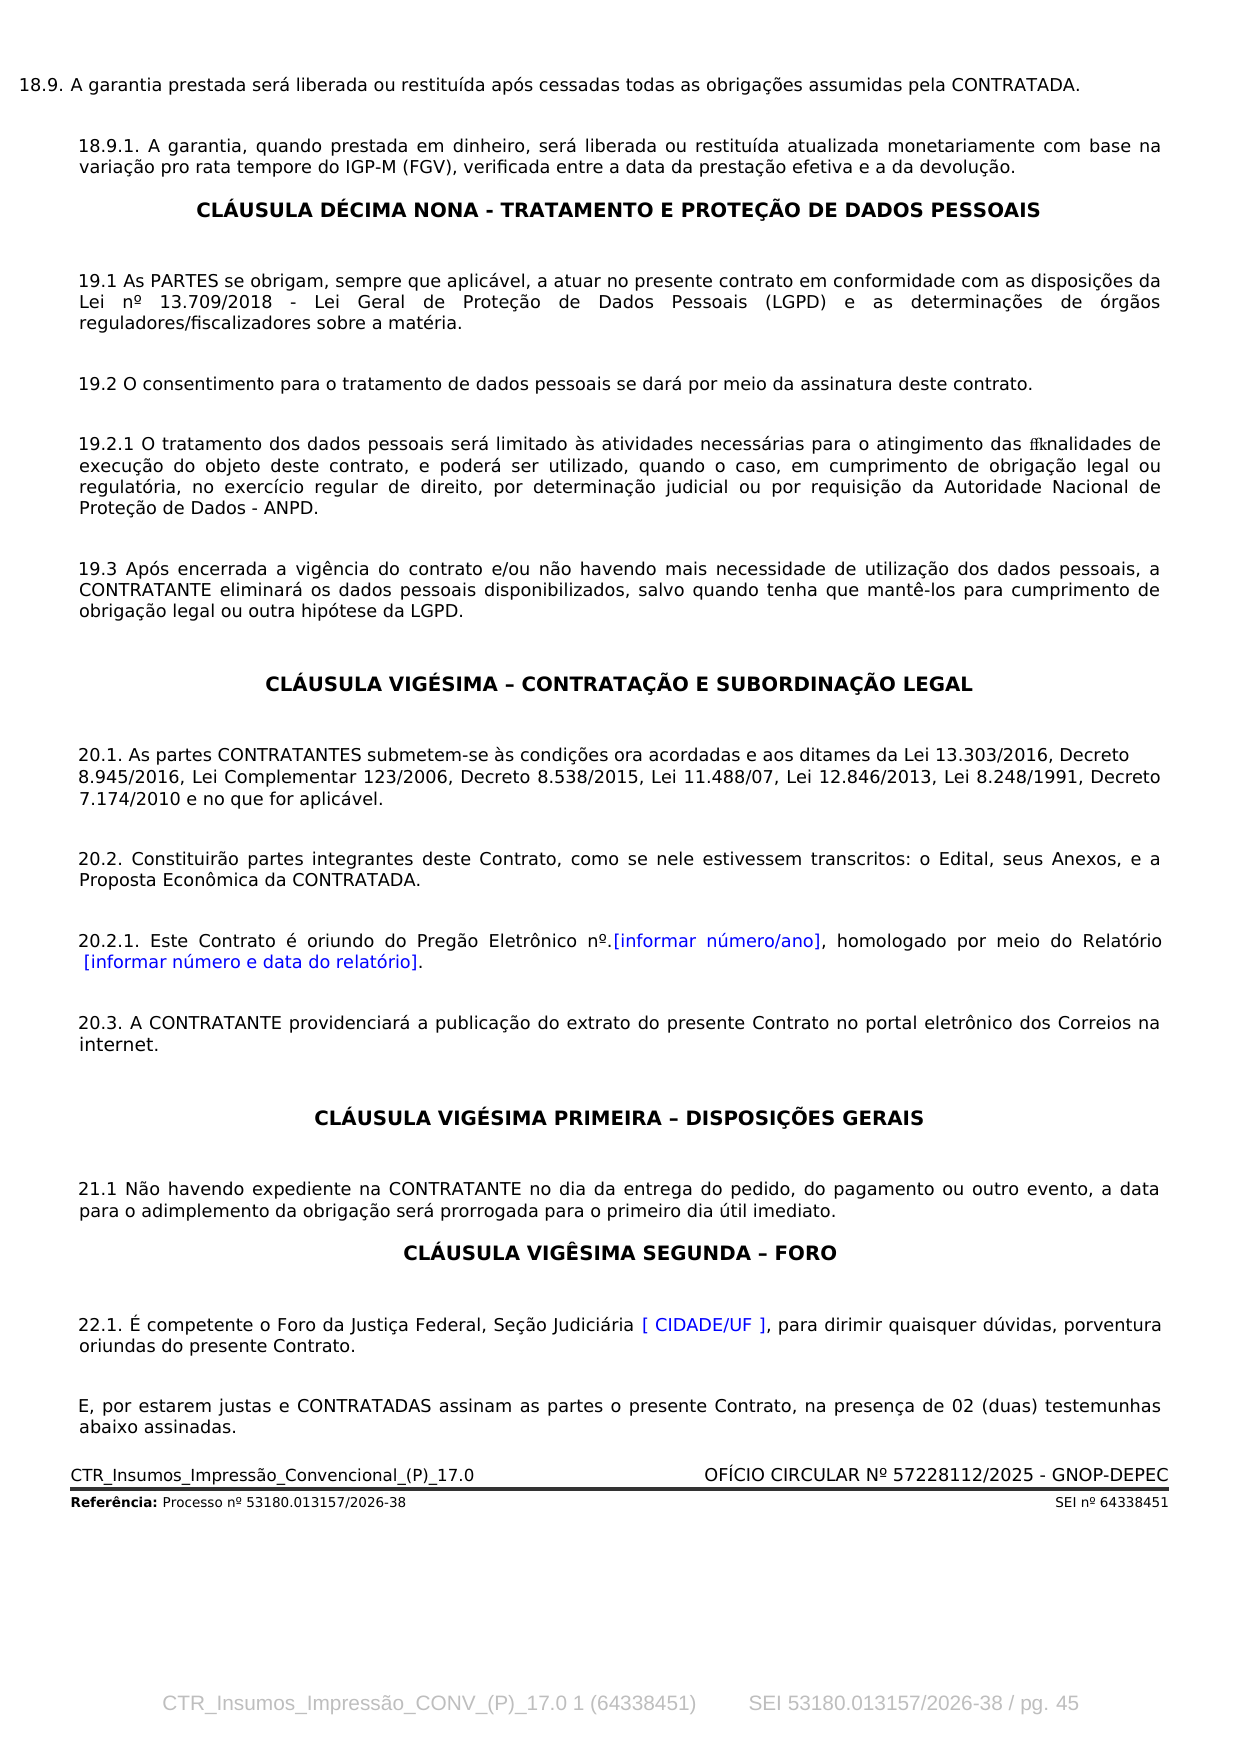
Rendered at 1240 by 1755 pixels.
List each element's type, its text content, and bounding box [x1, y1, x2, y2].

text 20.1. As partes CONTRATANTES submetem-se às condições ora acordadas e aos ditames da Lei 13.303/2016, Decreto [78, 745, 1162, 766]
text 22.1. É competente o Foro da Justiça Federal, Seção Judiciária [ CIDADE/UF ], para dirimir quaisquer dúvidas, porventura oriundas do presente Contrato. [78, 1314, 1162, 1356]
text 19.1 As PARTES se obrigam, sempre que aplicável, a atuar no presente contrato em conformidade com as disposições da Lei nº 13.709/2018 - Lei Geral de Proteção de Dados Pessoais (LGPD) e as determinações de órgãos reguladores/fiscalizadores sobre a matéria. [78, 271, 1162, 334]
subtitle CLÁUSULA VIGÉSIMA – CONTRATAÇÃO E SUBORDINAÇÃO LEGAL [72, 673, 1166, 696]
text 21.1 Não havendo expediente na CONTRATANTE no dia da entrega do pedido, do pagamento ou outro evento, a data para o adimplemento da obrigação será prorrogada para o primeiro dia útil imediato. [78, 1179, 1162, 1221]
text CTR_Insumos_Impressão_Convencional_(P)_17.0 OFÍCIO CIRCULAR Nº 57228112/2025 - GNOP-DEPEC [70, 1464, 1169, 1485]
text 20.2.1. Este Contrato é oriundo do Pregão Eletrônico nº.[informar número/ano], homologado por meio do Relatório [informar número e data do relatório]. [78, 931, 1162, 973]
text 8.945/2016, Lei Complementar 123/2006, Decreto 8.538/2015, Lei 11.488/07, Lei 12.846/2013, Lei 8.248/1991, Decreto 7.174/2010 e no que for aplicável. [78, 767, 1162, 809]
text 20.2. Constituirão partes integrantes deste Contrato, como se nele estivessem transcritos: o Edital, seus Anexos, e a Proposta Econômica da CONTRATADA. [78, 849, 1162, 891]
subtitle CLÁUSULA VIGÉSIMA PRIMEIRA – DISPOSIÇÕES GERAIS [72, 1107, 1167, 1130]
text 19.3 Após encerrada a vigência do contrato e/ou não havendo mais necessidade de utilização dos dados pessoais, a CONTRATANTE eliminará os dados pessoais disponibilizados, salvo quando tenha que mantê-los para cumprimento de obrigação legal ou outra hipótese da LGPD. [78, 558, 1162, 621]
text 19.2 O consentimento para o tratamento de dados pessoais se dará por meio da assinatura deste contrato. [78, 374, 1162, 394]
subtitle CLÁUSULA VIGÊSIMA SEGUNDA – FORO [72, 1242, 1168, 1265]
text 19.2.1 O tratamento dos dados pessoais será limitado às atividades necessárias para o atingimento das nalidades de execução do objeto deste contrato, e poderá ser utilizado, quando o caso, em cumprimento de obrigação legal ou regulatória, no exercício regular de direito, por determinação judicial ou por requisição da Autoridade Nacional de Proteção de Dados - ANPD. [78, 434, 1162, 518]
text E, por estarem justas e CONTRATADAS assinam as partes o presente Contrato, na presença de 02 (duas) testemunhas abaixo assinadas. [78, 1396, 1162, 1438]
text 20.3. A CONTRATANTE providenciará a publicação do extrato do presente Contrato no portal eletrônico dos Correios na internet. [78, 1013, 1162, 1056]
text Referência: Processo nº 53180.013157/2026-38 SEI nº 64338451 [70, 1494, 1169, 1510]
text 18.9.1. A garantia, quando prestada em dinheiro, será liberada ou restituída atualizada monetariamente com base na variação pro rata tempore do IGP-M (FGV), verificada entre a data da prestação efetiva e a da devolução. [78, 136, 1162, 177]
subtitle CLÁUSULA DÉCIMA NONA - TRATAMENTO E PROTEÇÃO DE DADOS PESSOAIS [72, 199, 1165, 222]
list A garantia prestada será liberada ou restituída após cessadas todas as obrigações assumidas pela CONTRATADA. [19, 75, 1162, 96]
